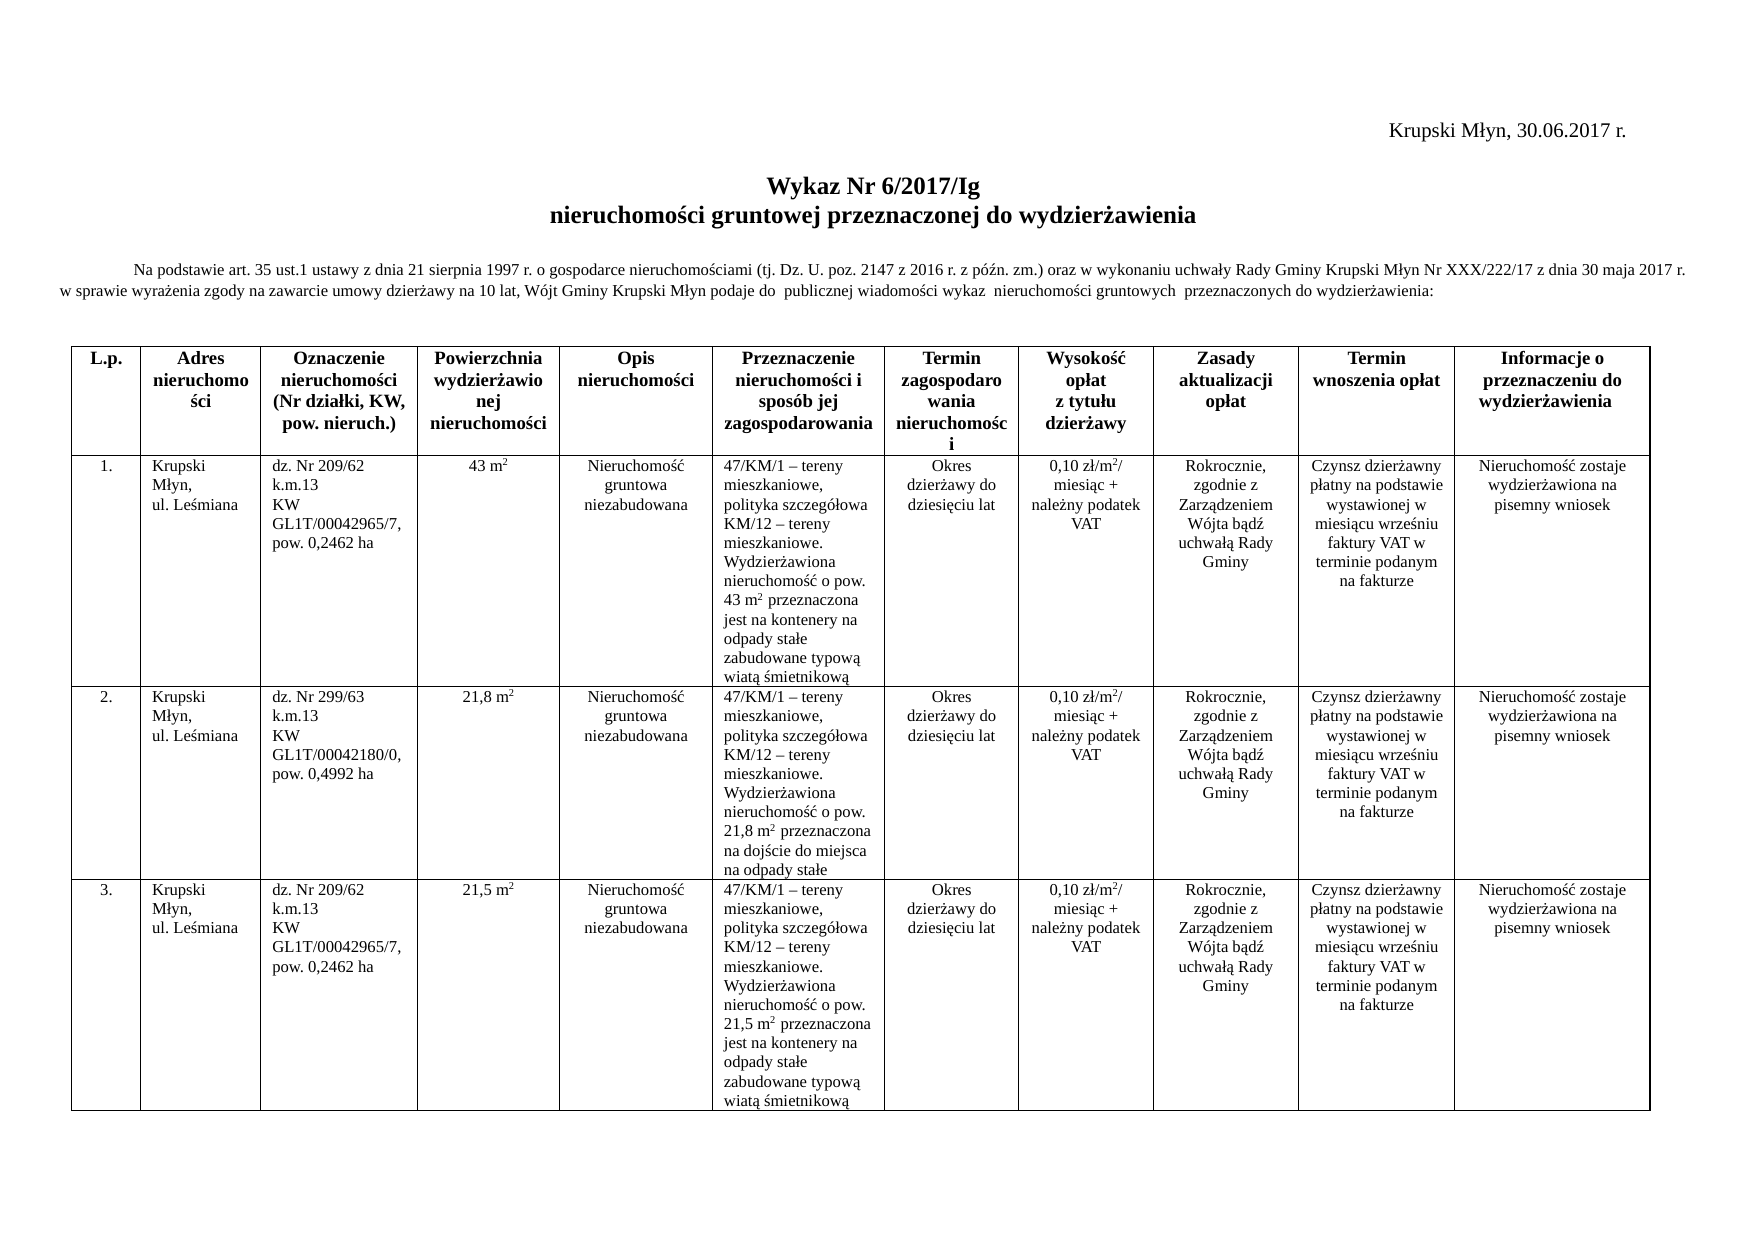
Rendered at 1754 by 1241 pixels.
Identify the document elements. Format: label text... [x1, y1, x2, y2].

table_cell 0,10 zł/m2/ miesiąc + należny podatek VAT [1019, 880, 1153, 1110]
table_cell 3. [72, 880, 140, 1110]
table_cell Krupski Młyn, ul. Leśmiana [141, 456, 260, 686]
table_cell Okres dzierżawy do dziesięciu lat [885, 880, 1018, 1110]
table_cell 1. [72, 456, 140, 686]
table_header Opis nieruchomości [560, 347, 712, 455]
table_cell Rokrocznie, zgodnie z Zarządzeniem Wójta bądź uchwałą Rady Gminy [1154, 880, 1298, 1110]
table_cell 43 m2 [418, 456, 559, 686]
table_cell Nieruchomość gruntowa niezabudowana [560, 456, 712, 686]
table_cell Krupski Młyn, ul. Leśmiana [141, 687, 260, 879]
table_header Przeznaczenie nieruchomości i sposób jej zagospodarowania [713, 347, 884, 455]
table_cell Rokrocznie, zgodnie z Zarządzeniem Wójta bądź uchwałą Rady Gminy [1154, 456, 1298, 686]
table_cell 47/KM/1 – tereny mieszkaniowe, polityka szczegółowa KM/12 – tereny mieszkaniowe. Wydzierżawiona nieruchomość o pow. 43 m2 przeznaczona jest na kontenery na odpady stałe zabudowane typową wiatą śmietnikową [713, 456, 884, 686]
table_cell dz. Nr 209/62 k.m.13 KW GL1T/00042965/7, pow. 0,2462 ha [261, 456, 417, 686]
table_header Zasady aktualizacji opłat [1154, 347, 1298, 455]
table_cell 21,5 m2 [418, 880, 559, 1110]
table_cell Nieruchomość gruntowa niezabudowana [560, 880, 712, 1110]
table_cell 0,10 zł/m2/ miesiąc + należny podatek VAT [1019, 456, 1153, 686]
text Na podstawie art. 35 ust.1 ustawy z dnia 21 sierpnia 1997 r. o gospodarce nieruchomościami (tj. Dz. U. poz. 2147 z 2016 r. z późn. zm.) oraz w wykonaniu uchwały Rady Gminy Krupski Młyn Nr XXX/222/17 z dnia 30 maja 2017 r. w sprawie wyrażenia zgody na zawarcie umowy dzierżawy na 10 lat, Wójt Gminy Krupski Młyn podaje do publicznej wiadomości wykaz nieruchomości gruntowych przeznaczonych do wydzierżawienia: [59, 252, 1687, 300]
table_header Termin wnoszenia opłat [1299, 347, 1454, 455]
table_header Powierzchnia wydzierżawionej nieruchomości [418, 347, 559, 455]
table_cell Okres dzierżawy do dziesięciu lat [885, 456, 1018, 686]
table_header Adres nieruchomości [141, 347, 260, 455]
table_header Wysokość opłat z tytułu dzierżawy [1019, 347, 1153, 455]
table_cell 47/KM/1 – tereny mieszkaniowe, polityka szczegółowa KM/12 – tereny mieszkaniowe. Wydzierżawiona nieruchomość o pow. 21,8 m2 przeznaczona na dojście do miejsca na odpady stałe [713, 687, 884, 879]
table_header Oznaczenie nieruchomości (Nr działki, KW, pow. nieruch.) [261, 347, 417, 455]
table_cell dz. Nr 209/62 k.m.13 KW GL1T/00042965/7, pow. 0,2462 ha [261, 880, 417, 1110]
text nieruchomości gruntowej przeznaczonej do wydzierżawienia [59, 200, 1687, 228]
table_cell Krupski Młyn, ul. Leśmiana [141, 880, 260, 1110]
table_cell 0,10 zł/m2/ miesiąc + należny podatek VAT [1019, 687, 1153, 879]
table_cell 2. [72, 687, 140, 879]
table_header Termin zagospodarowania nieruchomości [885, 347, 1018, 455]
table_cell dz. Nr 299/63 k.m.13 KW GL1T/00042180/0, pow. 0,4992 ha [261, 687, 417, 879]
table_cell Czynsz dzierżawny płatny na podstawie wystawionej w miesiącu wrześniu faktury VAT w terminie podanym na fakturze [1299, 687, 1454, 879]
table_cell 47/KM/1 – tereny mieszkaniowe, polityka szczegółowa KM/12 – tereny mieszkaniowe. Wydzierżawiona nieruchomość o pow. 21,5 m2 przeznaczona jest na kontenery na odpady stałe zabudowane typową wiatą śmietnikową [713, 880, 884, 1110]
table_cell Okres dzierżawy do dziesięciu lat [885, 687, 1018, 879]
text Krupski Młyn, 30.06.2017 r. [1389, 118, 1687, 142]
table_header Informacje o przeznaczeniu do wydzierżawienia [1455, 347, 1649, 455]
table_cell Czynsz dzierżawny płatny na podstawie wystawionej w miesiącu wrześniu faktury VAT w terminie podanym na fakturze [1299, 456, 1454, 686]
table_cell Nieruchomość zostaje wydzierżawiona na pisemny wniosek [1455, 687, 1649, 879]
table_cell Nieruchomość zostaje wydzierżawiona na pisemny wniosek [1455, 880, 1649, 1110]
table_cell Nieruchomość gruntowa niezabudowana [560, 687, 712, 879]
table_cell 21,8 m2 [418, 687, 559, 879]
table_header L.p. [72, 347, 140, 455]
table_cell Czynsz dzierżawny płatny na podstawie wystawionej w miesiącu wrześniu faktury VAT w terminie podanym na fakturze [1299, 880, 1454, 1110]
text Wykaz Nr 6/2017/Ig [59, 171, 1687, 200]
table_cell Nieruchomość zostaje wydzierżawiona na pisemny wniosek [1455, 456, 1649, 686]
table_cell Rokrocznie, zgodnie z Zarządzeniem Wójta bądź uchwałą Rady Gminy [1154, 687, 1298, 879]
